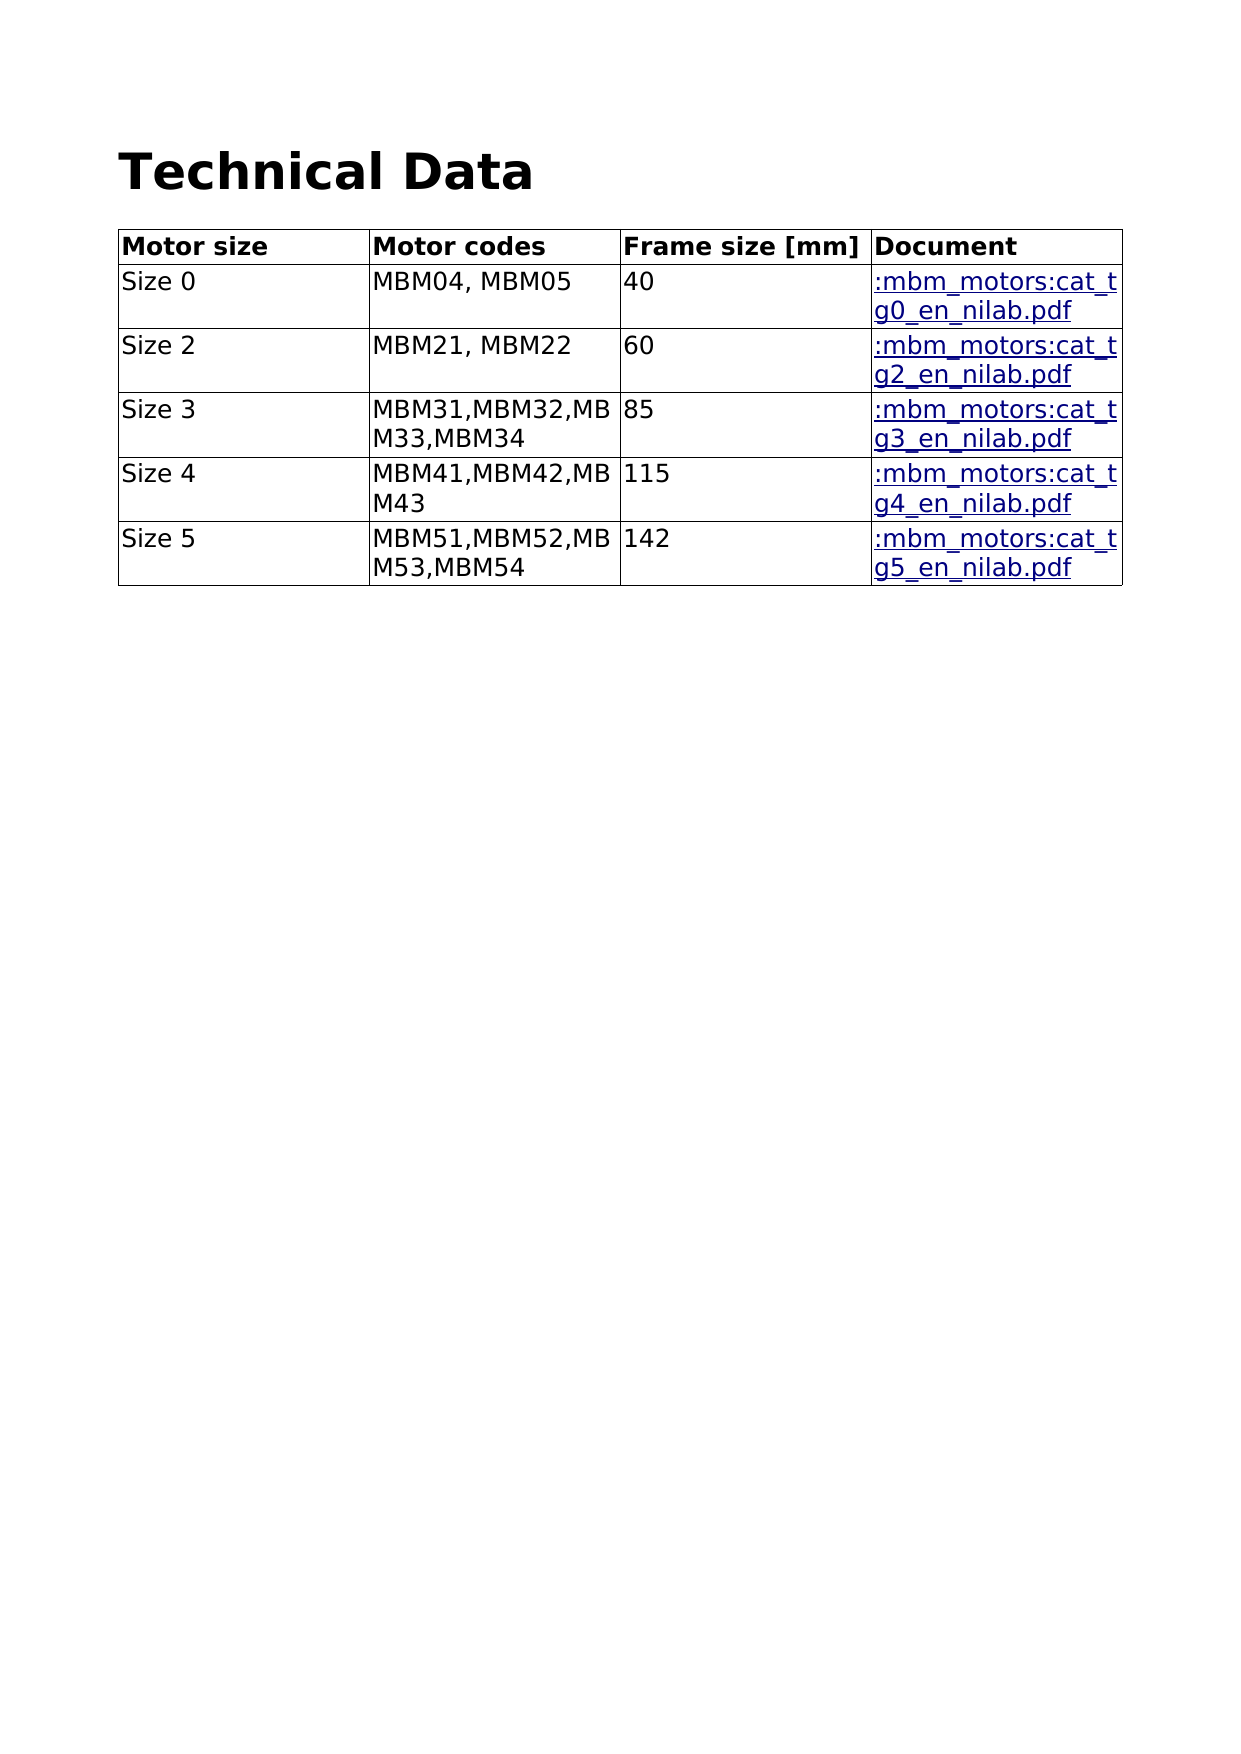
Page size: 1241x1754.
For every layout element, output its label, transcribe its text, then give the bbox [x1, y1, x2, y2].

table_cell 85 [621, 393, 871, 457]
table_cell Size 5 [119, 522, 369, 585]
table_cell :mbm_motors:cat_tg5_en_nilab.pdf [872, 522, 1122, 585]
table_cell Size 4 [119, 458, 369, 521]
table_header Motor size [119, 230, 369, 264]
table_header Motor codes [370, 230, 620, 264]
table_cell 40 [621, 265, 871, 328]
table_cell MBM04, MBM05 [370, 265, 620, 328]
table_cell 60 [621, 329, 871, 392]
table_cell 142 [621, 522, 871, 585]
table_cell :mbm_motors:cat_tg4_en_nilab.pdf [872, 458, 1122, 521]
table_cell 115 [621, 458, 871, 521]
table_cell :mbm_motors:cat_tg0_en_nilab.pdf [872, 265, 1122, 328]
table_cell Size 3 [119, 393, 369, 457]
table_cell MBM21, MBM22 [370, 329, 620, 392]
table_cell MBM41,MBM42,MBM43 [370, 458, 620, 521]
table_cell :mbm_motors:cat_tg3_en_nilab.pdf [872, 393, 1122, 457]
table_cell Size 0 [119, 265, 369, 328]
table_header Document [872, 230, 1122, 264]
table_cell :mbm_motors:cat_tg2_en_nilab.pdf [872, 329, 1122, 392]
subtitle Technical Data [118, 143, 1122, 201]
table_cell Size 2 [119, 329, 369, 392]
table_cell MBM31,MBM32,MBM33,MBM34 [370, 393, 620, 457]
table_header Frame size [mm] [621, 230, 871, 264]
table_cell MBM51,MBM52,MBM53,MBM54 [370, 522, 620, 585]
